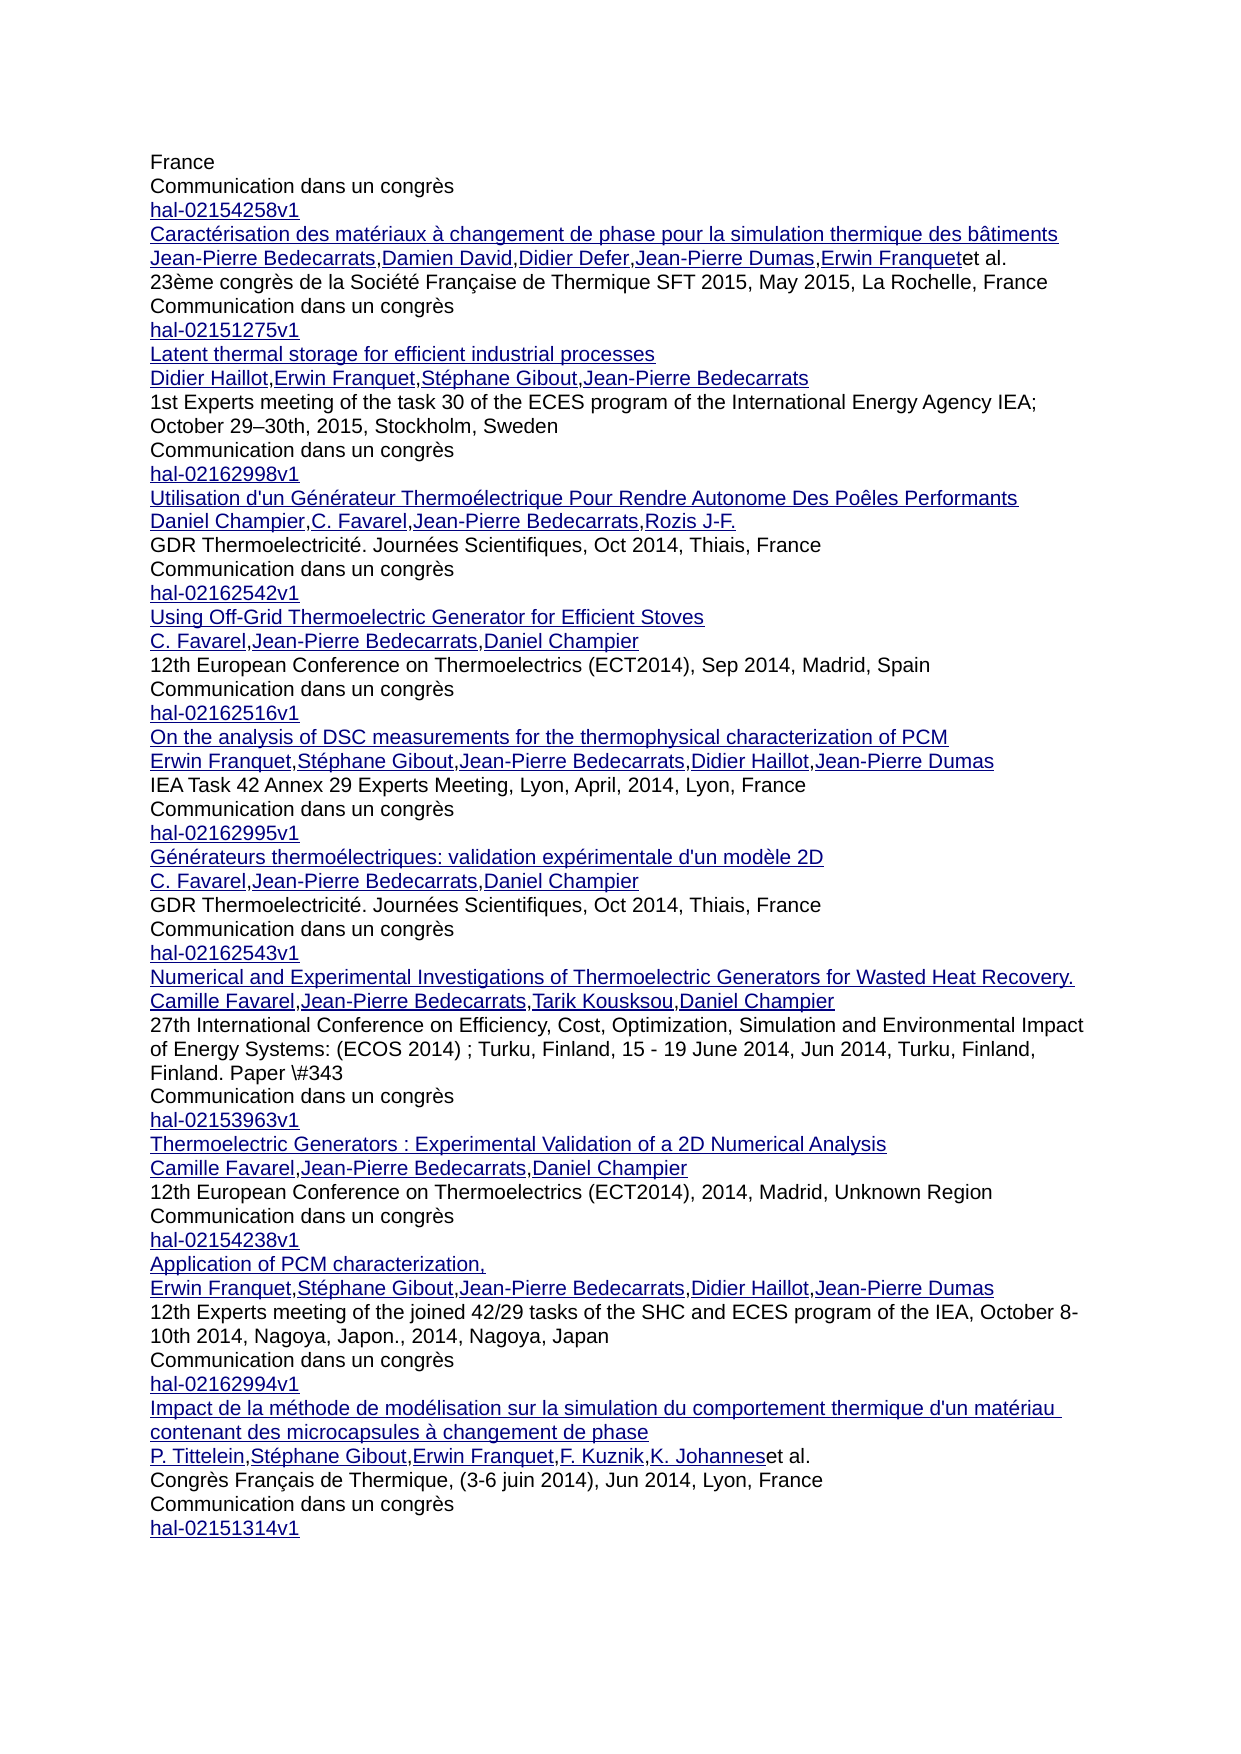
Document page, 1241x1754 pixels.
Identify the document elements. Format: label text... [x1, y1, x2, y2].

table_cell Thermoelectric Generators : Experimental Validation of a 2D Numerical Analysis Camille Favarel,Jean-Pierre Bedecarrats,Daniel Champier 12th European Conference on Thermoelectrics (ECT2014), 2014, Madrid, Unknown Region Communication dans un congrès hal-02154238v1 [150, 1132, 1090, 1252]
table_cell Caractérisation des matériaux à changement de phase pour la simulation thermique des bâtiments Jean-Pierre Bedecarrats,Damien David,Didier Defer,Jean-Pierre Dumas,Erwin Franquetet al. 23ème congrès de la Société Française de Thermique SFT 2015, May 2015, La Rochelle, France Communication dans un congrès hal-02151275v1 [150, 222, 1090, 342]
table_cell Latent thermal storage for efficient industrial processes Didier Haillot,Erwin Franquet,Stéphane Gibout,Jean-Pierre Bedecarrats 1st Experts meeting of the task 30 of the ECES program of the International Energy Agency IEA; October 29–30th, 2015, Stockholm, Sweden Communication dans un congrès hal-02162998v1 [150, 342, 1090, 485]
table_cell Numerical and Experimental Investigations of Thermoelectric Generators for Wasted Heat Recovery. Camille Favarel,Jean-Pierre Bedecarrats,Tarik Kousksou,Daniel Champier 27th International Conference on Efficiency, Cost, Optimization, Simulation and Environmental Impact of Energy Systems: (ECOS 2014) ; Turku, Finland, 15 - 19 June 2014, Jun 2014, Turku, Finland, Finland. Paper \#343 Communication dans un congrès hal-02153963v1 [150, 965, 1090, 1132]
table_cell On the analysis of DSC measurements for the thermophysical characterization of PCM Erwin Franquet,Stéphane Gibout,Jean-Pierre Bedecarrats,Didier Haillot,Jean-Pierre Dumas IEA Task 42 Annex 29 Experts Meeting, Lyon, April, 2014, Lyon, France Communication dans un congrès hal-02162995v1 [150, 725, 1090, 845]
table_cell Générateurs thermoélectriques: validation expérimentale d'un modèle 2D C. Favarel,Jean-Pierre Bedecarrats,Daniel Champier GDR Thermoelectricité. Journées Scientifiques, Oct 2014, Thiais, France Communication dans un congrès hal-02162543v1 [150, 845, 1090, 964]
table_cell Impact de la méthode de modélisation sur la simulation du comportement thermique d'un matériau contenant des microcapsules à changement de phase P. Tittelein,Stéphane Gibout,Erwin Franquet,F. Kuznik,K. Johanneset al. Congrès Français de Thermique, (3-6 juin 2014), Jun 2014, Lyon, France Communication dans un congrès hal-02151314v1 [150, 1396, 1090, 1539]
table_cell Application of PCM characterization, Erwin Franquet,Stéphane Gibout,Jean-Pierre Bedecarrats,Didier Haillot,Jean-Pierre Dumas 12th Experts meeting of the joined 42/29 tasks of the SHC and ECES program of the IEA, October 8-10th 2014, Nagoya, Japon., 2014, Nagoya, Japan Communication dans un congrès hal-02162994v1 [150, 1252, 1090, 1396]
table_cell Générateurs thermoélectriques : applications, conception et optimisation Daniel Champier,Jean-Pierre Bedecarrats Rencontres Nature & Technology "La recherche scientifique au service de l'aéronautique", 2015, Pau, France Communication dans un congrès hal-02154258v1 [150, 150, 1090, 222]
table_cell Utilisation d'un Générateur Thermoélectrique Pour Rendre Autonome Des Poêles Performants Daniel Champier,C. Favarel,Jean-Pierre Bedecarrats,Rozis J-F. GDR Thermoelectricité. Journées Scientifiques, Oct 2014, Thiais, France Communication dans un congrès hal-02162542v1 [150, 485, 1090, 605]
table_cell Using Off-Grid Thermoelectric Generator for Efficient Stoves C. Favarel,Jean-Pierre Bedecarrats,Daniel Champier 12th European Conference on Thermoelectrics (ECT2014), Sep 2014, Madrid, Spain Communication dans un congrès hal-02162516v1 [150, 605, 1090, 725]
